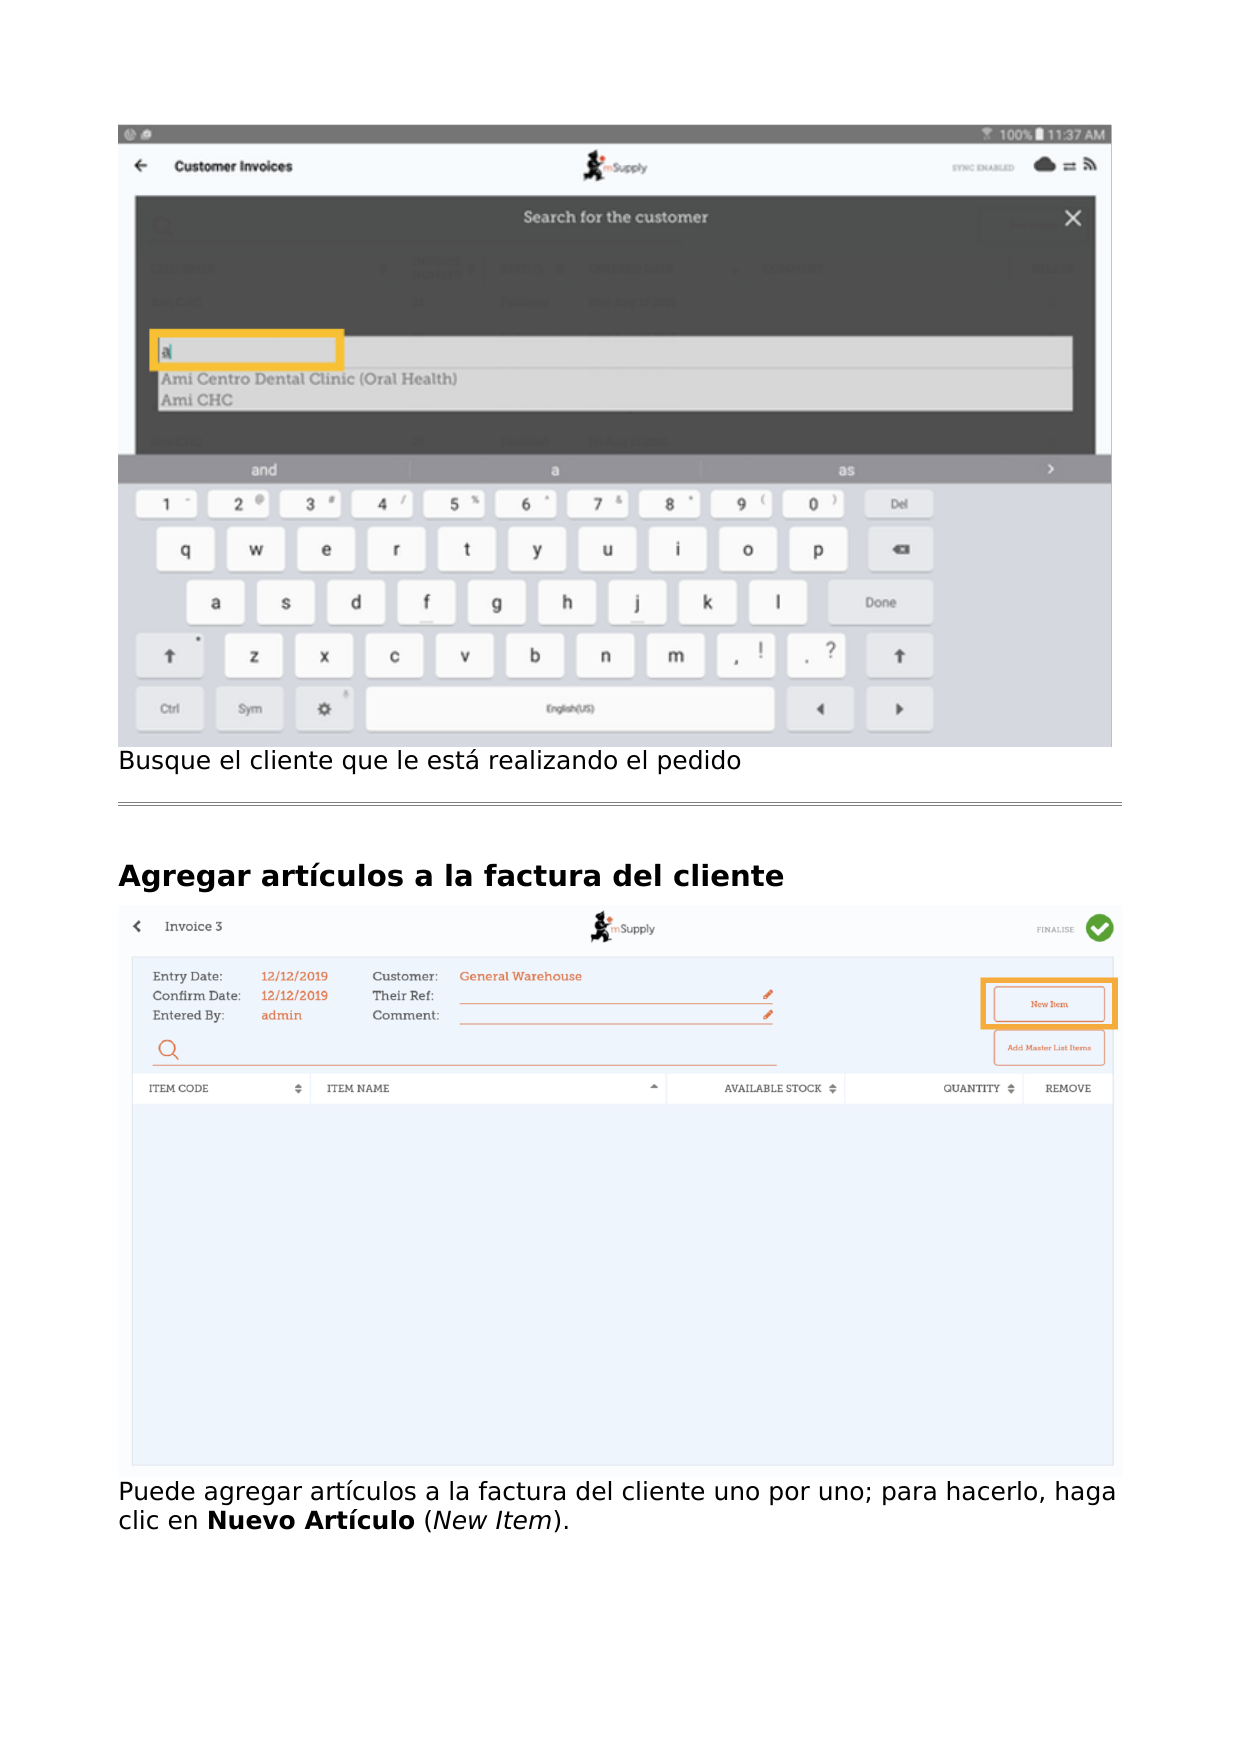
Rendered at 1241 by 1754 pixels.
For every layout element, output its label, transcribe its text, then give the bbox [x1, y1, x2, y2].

subtitle Agregar artículos a la factura del cliente [118, 859, 1122, 893]
picture [118, 118, 1123, 747]
text Puede agregar artículos a la factura del cliente uno por uno; para hacerlo, haga clic en Nuevo Artículo (New Item). [118, 1478, 1122, 1536]
picture [118, 905, 1123, 1478]
text Busque el cliente que le está realizando el pedido [118, 747, 1122, 775]
